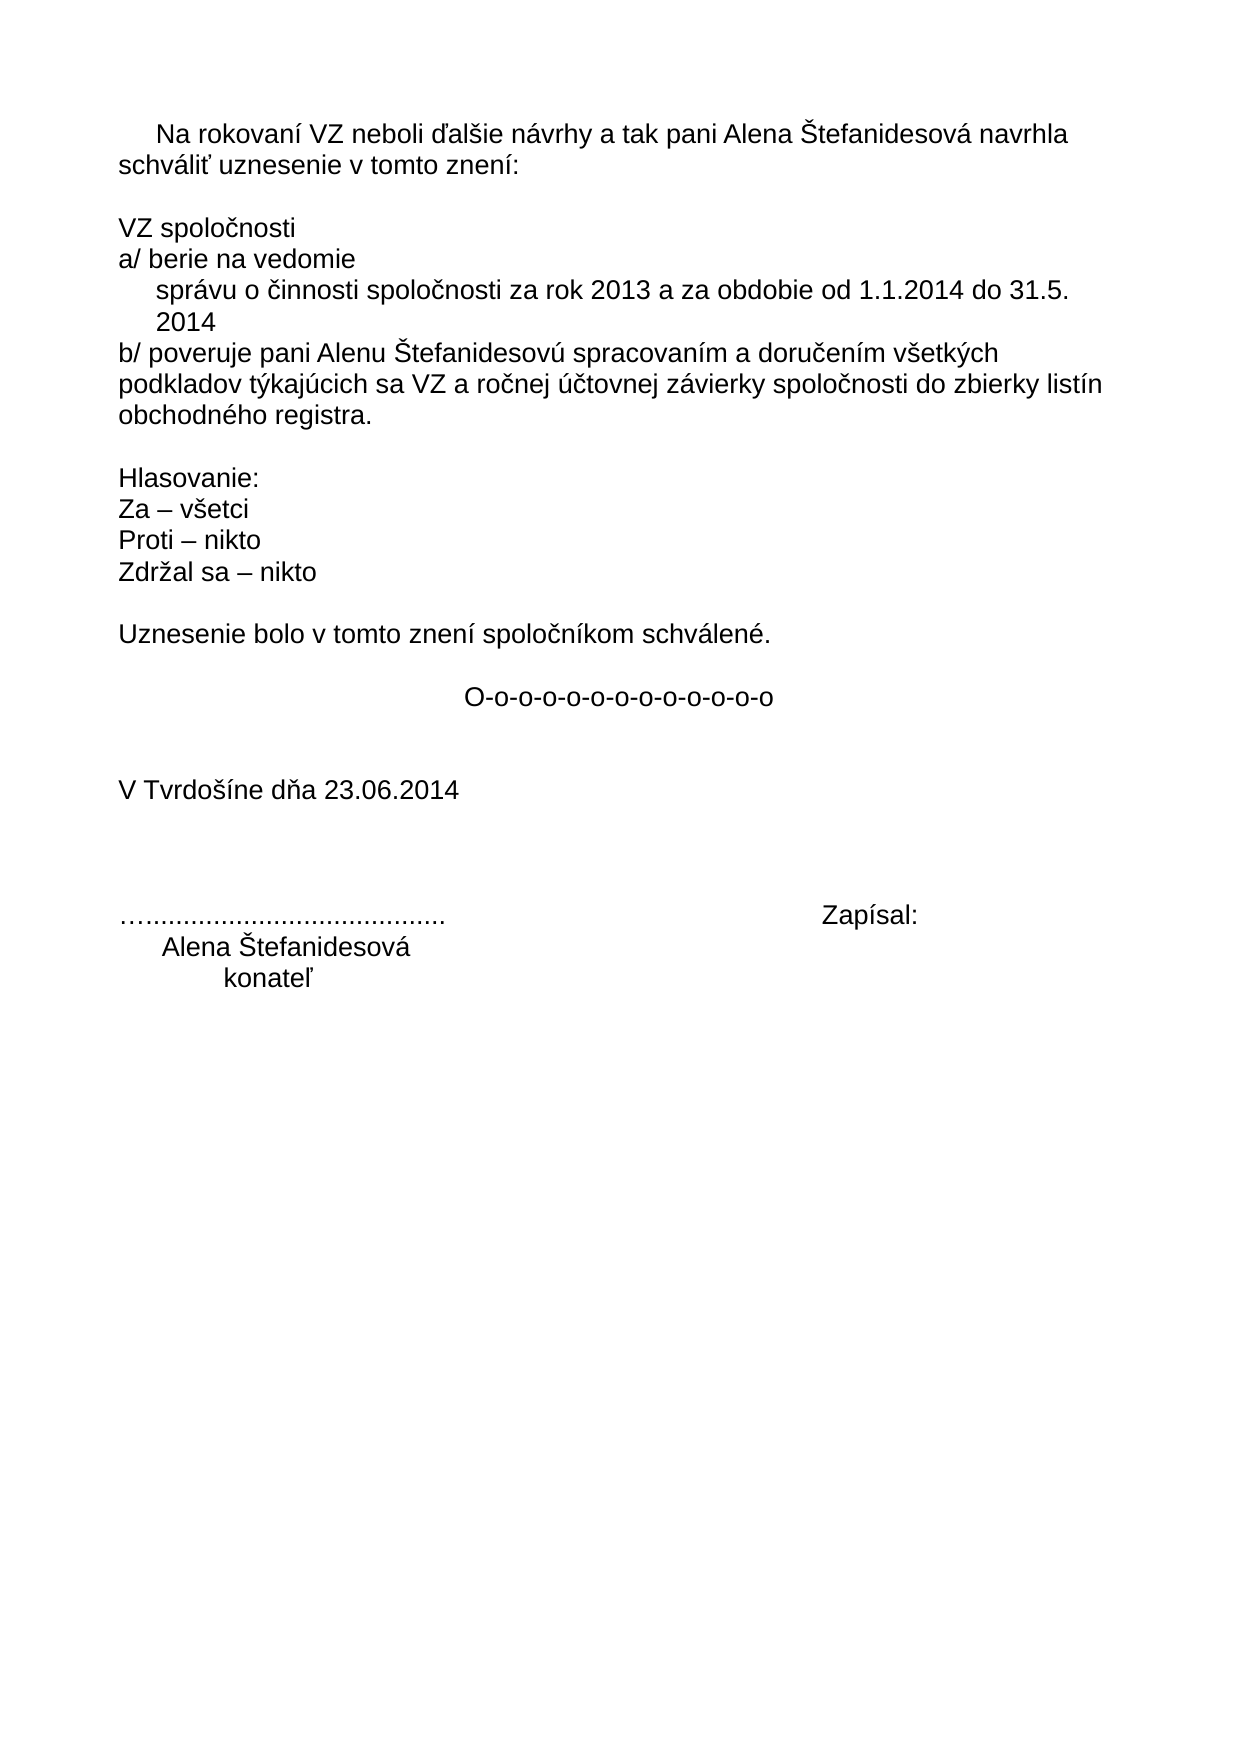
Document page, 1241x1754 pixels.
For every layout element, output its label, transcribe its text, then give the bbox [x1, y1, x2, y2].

text b/ poveruje pani Alenu Štefanidesovú spracovaním a doručením všetkých podkladov týkajúcich sa VZ a ročnej účtovnej závierky spoločnosti do zbierky listín obchodného registra. [118, 337, 1121, 431]
text správu o činnosti spoločnosti za rok 2013 a za obdobie od 1.1.2014 do 31.5. 2014 [156, 274, 1121, 337]
text Zdržal sa – nikto [118, 556, 1121, 587]
text VZ spoločnosti [118, 212, 1121, 243]
text …........................................ Zapísal: [118, 899, 1121, 931]
text Alena Štefanidesová [118, 931, 1121, 962]
text Za – všetci [118, 493, 1121, 524]
text Na rokovaní VZ neboli ďalšie návrhy a tak pani Alena Štefanidesová navrhla schváliť uznesenie v tomto znení: [118, 118, 1121, 181]
text O-o-o-o-o-o-o-o-o-o-o-o-o [118, 681, 1121, 712]
text V Tvrdošíne dňa 23.06.2014 [118, 774, 1121, 806]
text Uznesenie bolo v tomto znení spoločníkom schválené. [118, 618, 1121, 649]
text a/ berie na vedomie [118, 243, 1121, 274]
text Hlasovanie: [118, 462, 1121, 493]
text Proti – nikto [118, 524, 1121, 556]
text konateľ [118, 962, 1121, 993]
